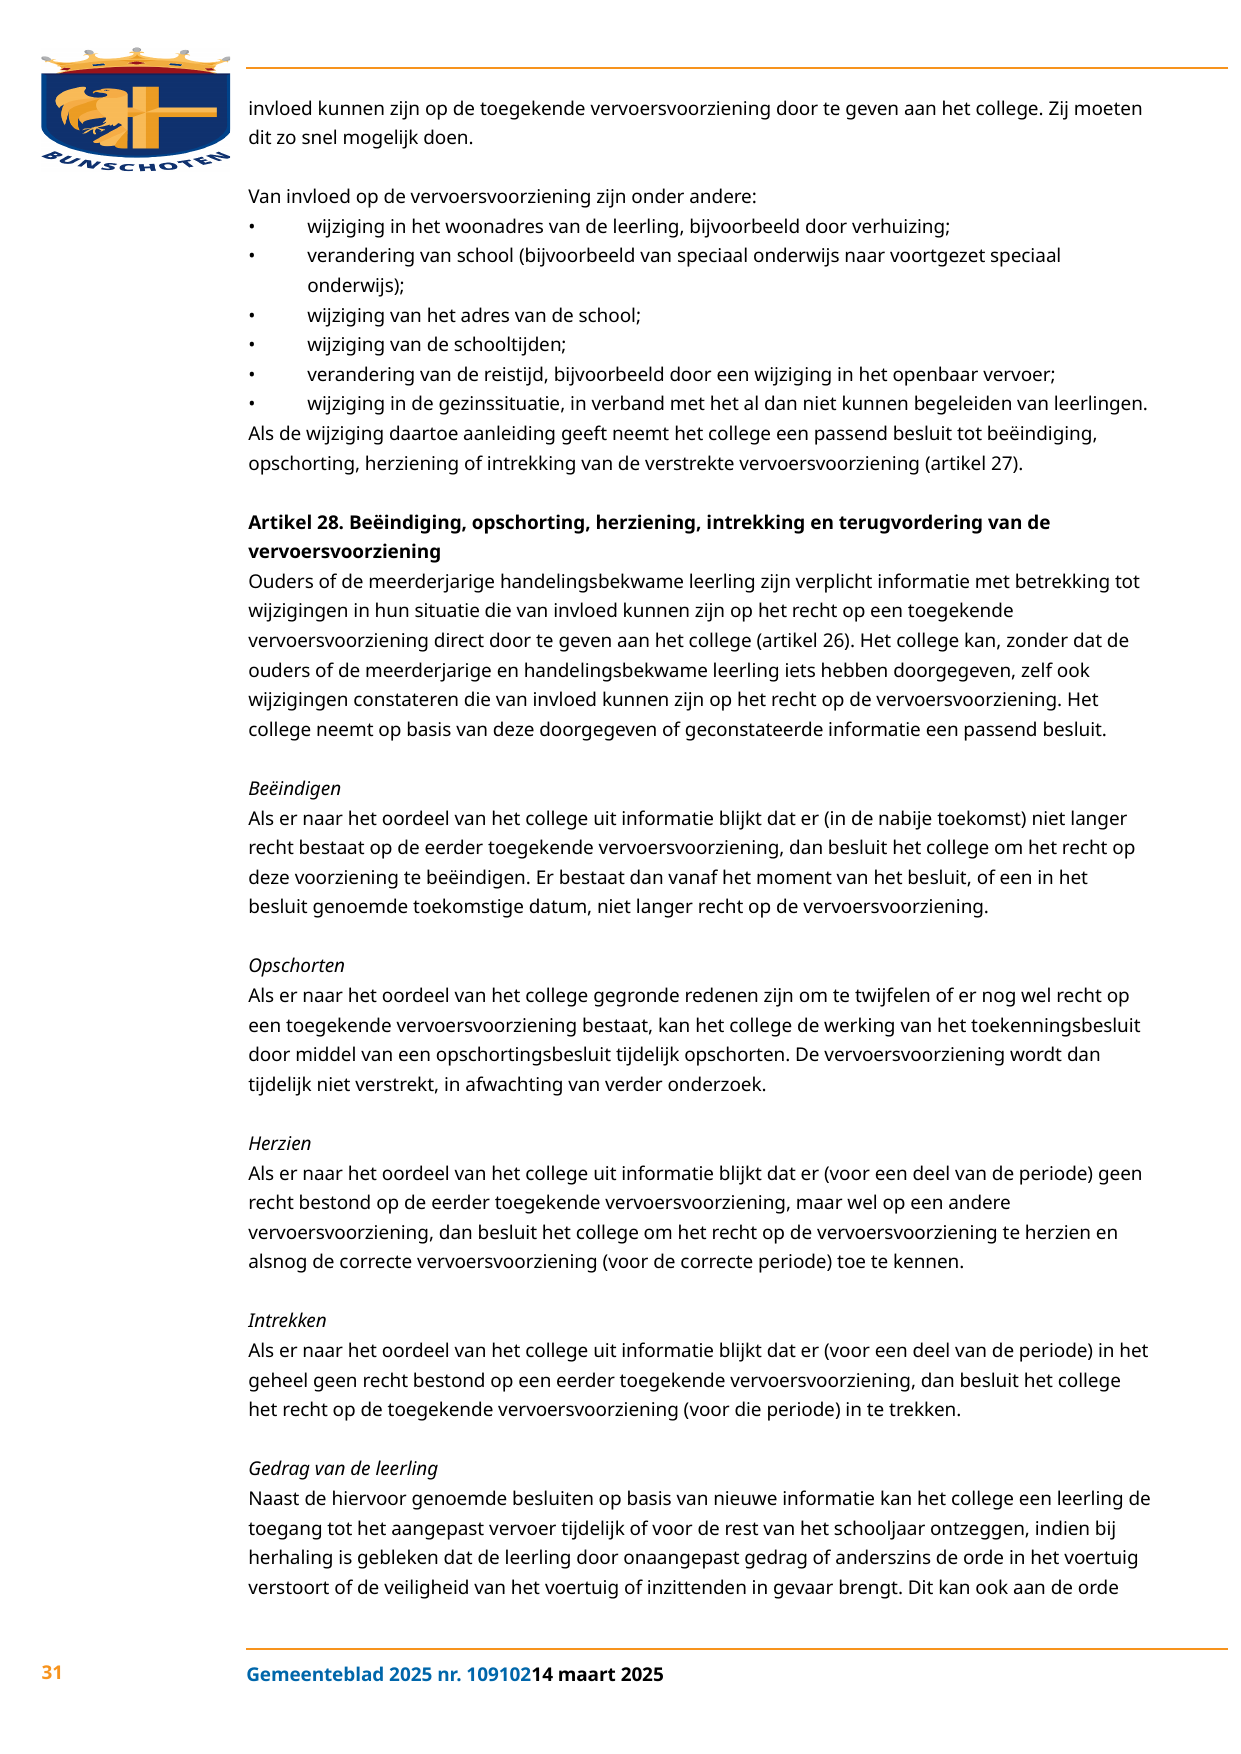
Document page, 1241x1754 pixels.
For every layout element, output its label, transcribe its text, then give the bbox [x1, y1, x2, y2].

text Als er naar het oordeel van het college uit informatie blijkt dat er (voor een deel van de periode) in het geheel geen recht bestond op een eerder toegekende vervoersvoorziening, dan besluit het college het recht op de toegekende vervoersvoorziening (voor die periode) in te trekken. [248, 1337, 1152, 1422]
text Als er naar het oordeel van het college uit informatie blijkt dat er (voor een deel van de periode) geen recht bestond op de eerder toegekende vervoersvoorziening, maar wel op een andere vervoersvoorziening, dan besluit het college om het recht op de vervoersvoorziening te herzien en alsnog de correcte vervoersvoorziening (voor de correcte periode) toe te kennen. [248, 1160, 1152, 1274]
text Als de wijziging daartoe aanleiding geeft neemt het college een passend besluit tot beëindiging, opschorting, herziening of intrekking van de verstrekte vervoersvoorziening (artikel 27). [248, 420, 1152, 476]
text invloed kunnen zijn op de toegekende vervoersvoorziening door te geven aan het college. Zij moeten dit zo snel mogelijk doen. [248, 95, 1152, 150]
text Van invloed op de vervoersvoorziening zijn onder andere: [248, 183, 1152, 209]
text Als er naar het oordeel van het college gegronde redenen zijn om te twijfelen of er nog wel recht op een toegekende vervoersvoorziening bestaat, kan het college de werking van het toekenningsbesluit door middel van een opschortingsbesluit tijdelijk opschorten. De vervoersvoorziening wordt dan tijdelijk niet verstrekt, in afwachting van verder onderzoek. [248, 982, 1152, 1097]
text Intrekken [248, 1308, 1152, 1333]
list verandering van school (bijvoorbeeld van speciaal onderwijs naar voortgezet speciaal onderwijs); [248, 243, 1152, 298]
text Ouders of de meerderjarige handelingsbekwame leerling zijn verplicht informatie met betrekking tot wijzigingen in hun situatie die van invloed kunnen zijn op het recht op een toegekende vervoersvoorziening direct door te geven aan het college (artikel 26). Het college kan, zonder dat de ouders of de meerderjarige en handelingsbekwame leerling iets hebben doorgegeven, zelf ook wijzigingen constateren die van invloed kunnen zijn op het recht op de vervoersvoorziening. Het college neemt op basis van deze doorgegeven of geconstateerde informatie een passend besluit. [248, 568, 1152, 742]
list wijziging van de schooltijden; [248, 331, 1152, 357]
list wijziging in de gezinssituatie, in verband met het al dan niet kunnen begeleiden van leerlingen. [248, 391, 1152, 416]
list wijziging in het woonadres van de leerling, bijvoorbeeld door verhuizing; [248, 213, 1152, 239]
text Artikel 28. Beëindiging, opschorting, herziening, intrekking en terugvordering van de vervoersvoorziening [248, 509, 1152, 564]
list wijziging van het adres van de school; [248, 302, 1152, 328]
text Als er naar het oordeel van het college uit informatie blijkt dat er (in de nabije toekomst) niet langer recht bestaat op de eerder toegekende vervoersvoorziening, dan besluit het college om het recht op deze voorziening te beëindigen. Er bestaat dan vanaf het moment van het besluit, of een in het besluit genoemde toekomstige datum, niet langer recht op de vervoersvoorziening. [248, 805, 1152, 919]
text Opschorten [248, 953, 1152, 978]
picture [41, 47, 231, 172]
text Naast de hiervoor genoemde besluiten op basis van nieuwe informatie kan het college een leerling de toegang tot het aangepast vervoer tijdelijk of voor de rest van het schooljaar ontzeggen, indien bij herhaling is gebleken dat de leerling door onaangepast gedrag of anderszins de orde in het voertuig verstoort of de veiligheid van het voertuig of inzittenden in gevaar brengt. Dit kan ook aan de orde [248, 1485, 1152, 1600]
text Herzien [248, 1130, 1152, 1156]
text Gedrag van de leerling [248, 1456, 1152, 1481]
list verandering van de reistijd, bijvoorbeeld door een wijziging in het openbaar vervoer; [248, 361, 1152, 387]
text Beëindigen [248, 775, 1152, 801]
